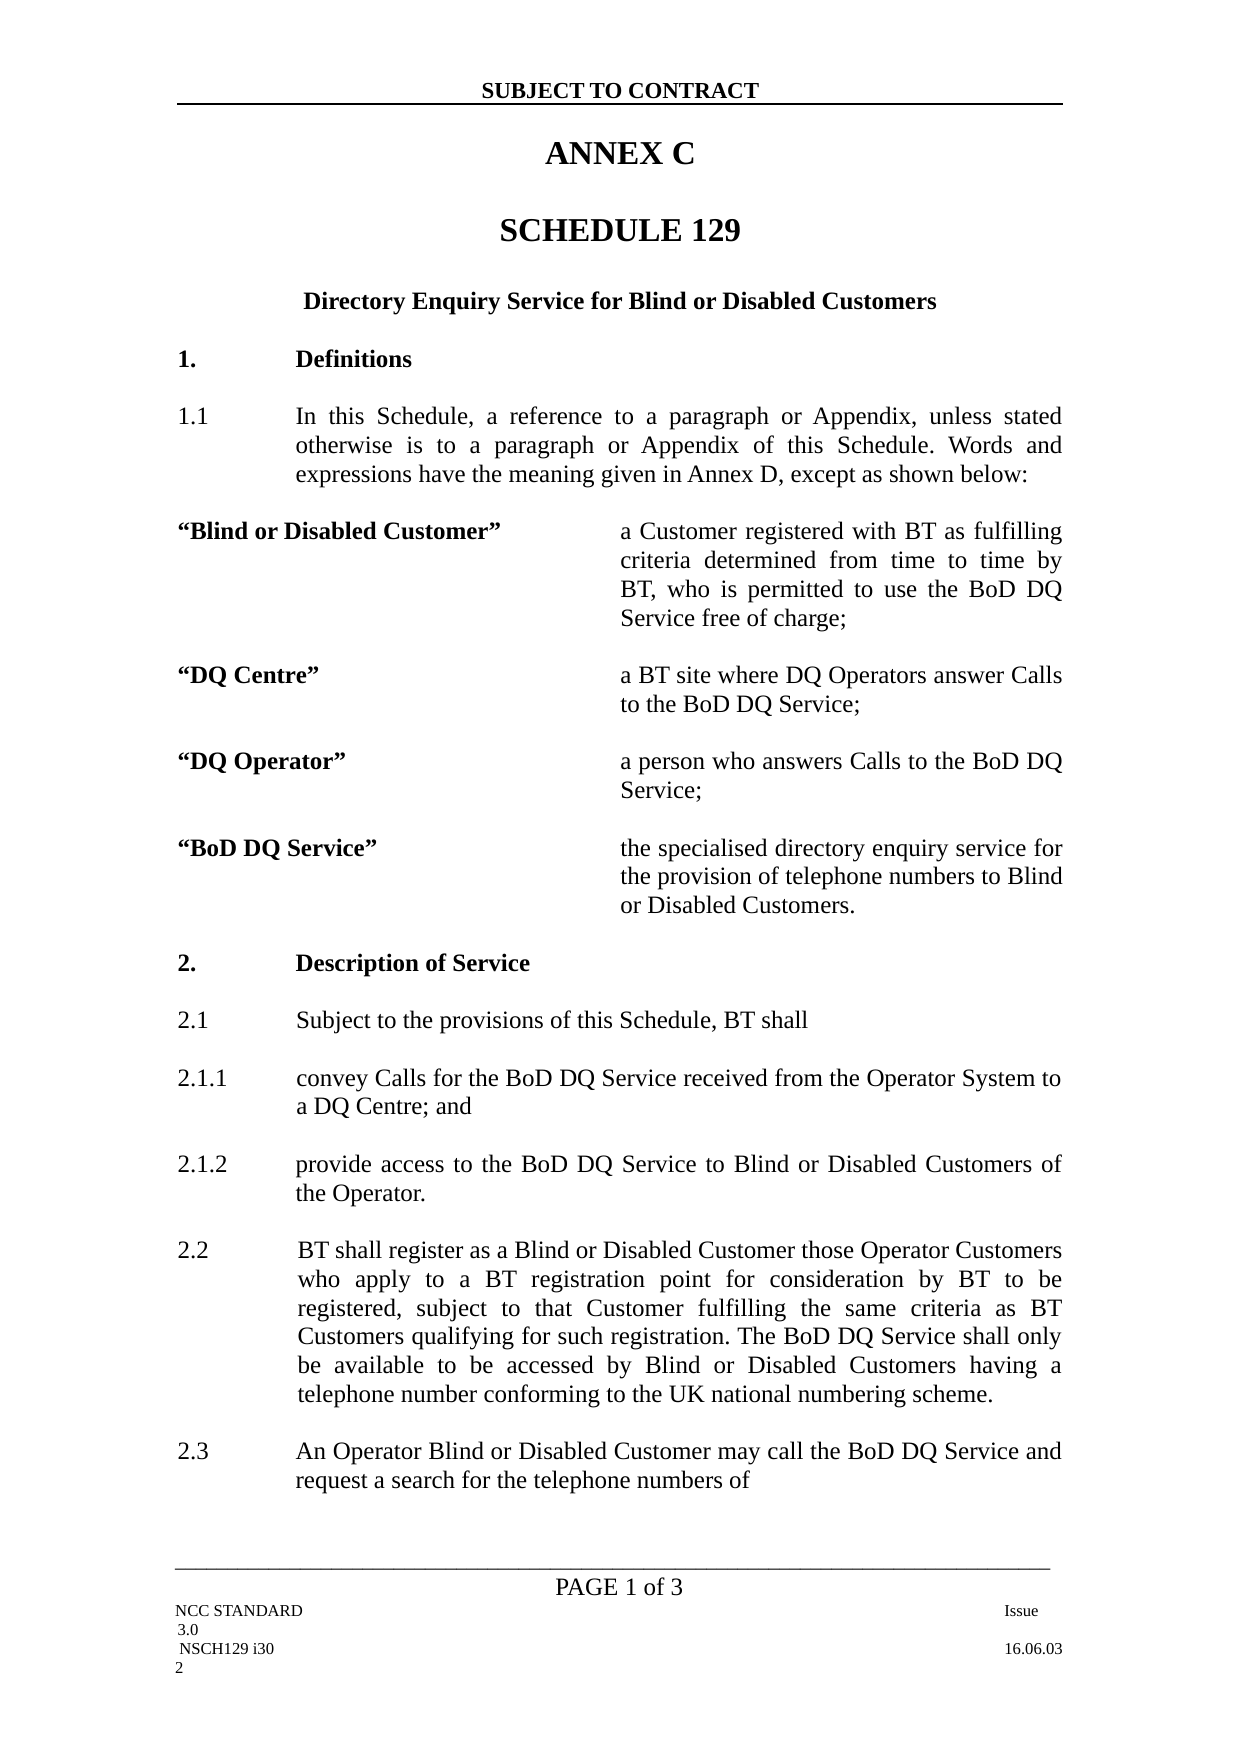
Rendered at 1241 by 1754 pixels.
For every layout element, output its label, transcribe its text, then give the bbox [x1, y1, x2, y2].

text “BoD DQ Service” the specialised directory enquiry service for the provision of telephone numbers to Blind or Disabled Customers. [177, 833, 1063, 919]
text 2.3 An Operator Blind or Disabled Customer may call the BoD DQ Service and request a search for the telephone numbers of [177, 1436, 1063, 1494]
text 2.2 BT shall register as a Blind or Disabled Customer those Operator Customers who apply to a BT registration point for consideration by BT to be registered, subject to that Customer fulfilling the same criteria as BT Customers qualifying for such registration. The BoD DQ Service shall only be available to be accessed by Blind or Disabled Customers having a telephone number conforming to the UK national numbering scheme. [177, 1235, 1063, 1408]
text 1. Definitions [177, 344, 1063, 373]
text 2.1.2 provide access to the BoD DQ Service to Blind or Disabled Customers of the Operator. [177, 1149, 1063, 1206]
text “Blind or Disabled Customer” a Customer registered with BT as fulfilling criteria determined from time to time by BT, who is permitted to use the BoD DQ Service free of charge; [177, 516, 1063, 631]
text “DQ Operator” a person who answers Calls to the BoD DQ Service; [177, 746, 1063, 804]
text SCHEDULE 129 [177, 210, 1063, 248]
text “DQ Centre” a BT site where DQ Operators answer Calls to the BoD DQ Service; [177, 660, 1063, 718]
text 2. Description of Service [177, 948, 1063, 976]
list Subject to the provisions of this Schedule, BT shall [177, 1005, 1063, 1034]
list convey Calls for the BoD DQ Service received from the Operator System to a DQ Centre; and [177, 1063, 1063, 1120]
text 1.1 In this Schedule, a reference to a paragraph or Appendix, unless stated otherwise is to a paragraph or Appendix of this Schedule. Words and expressions have the meaning given in Annex D, except as shown below: [177, 401, 1063, 488]
text ANNEX C [177, 133, 1063, 171]
text Directory Enquiry Service for Blind or Disabled Customers [177, 286, 1063, 315]
